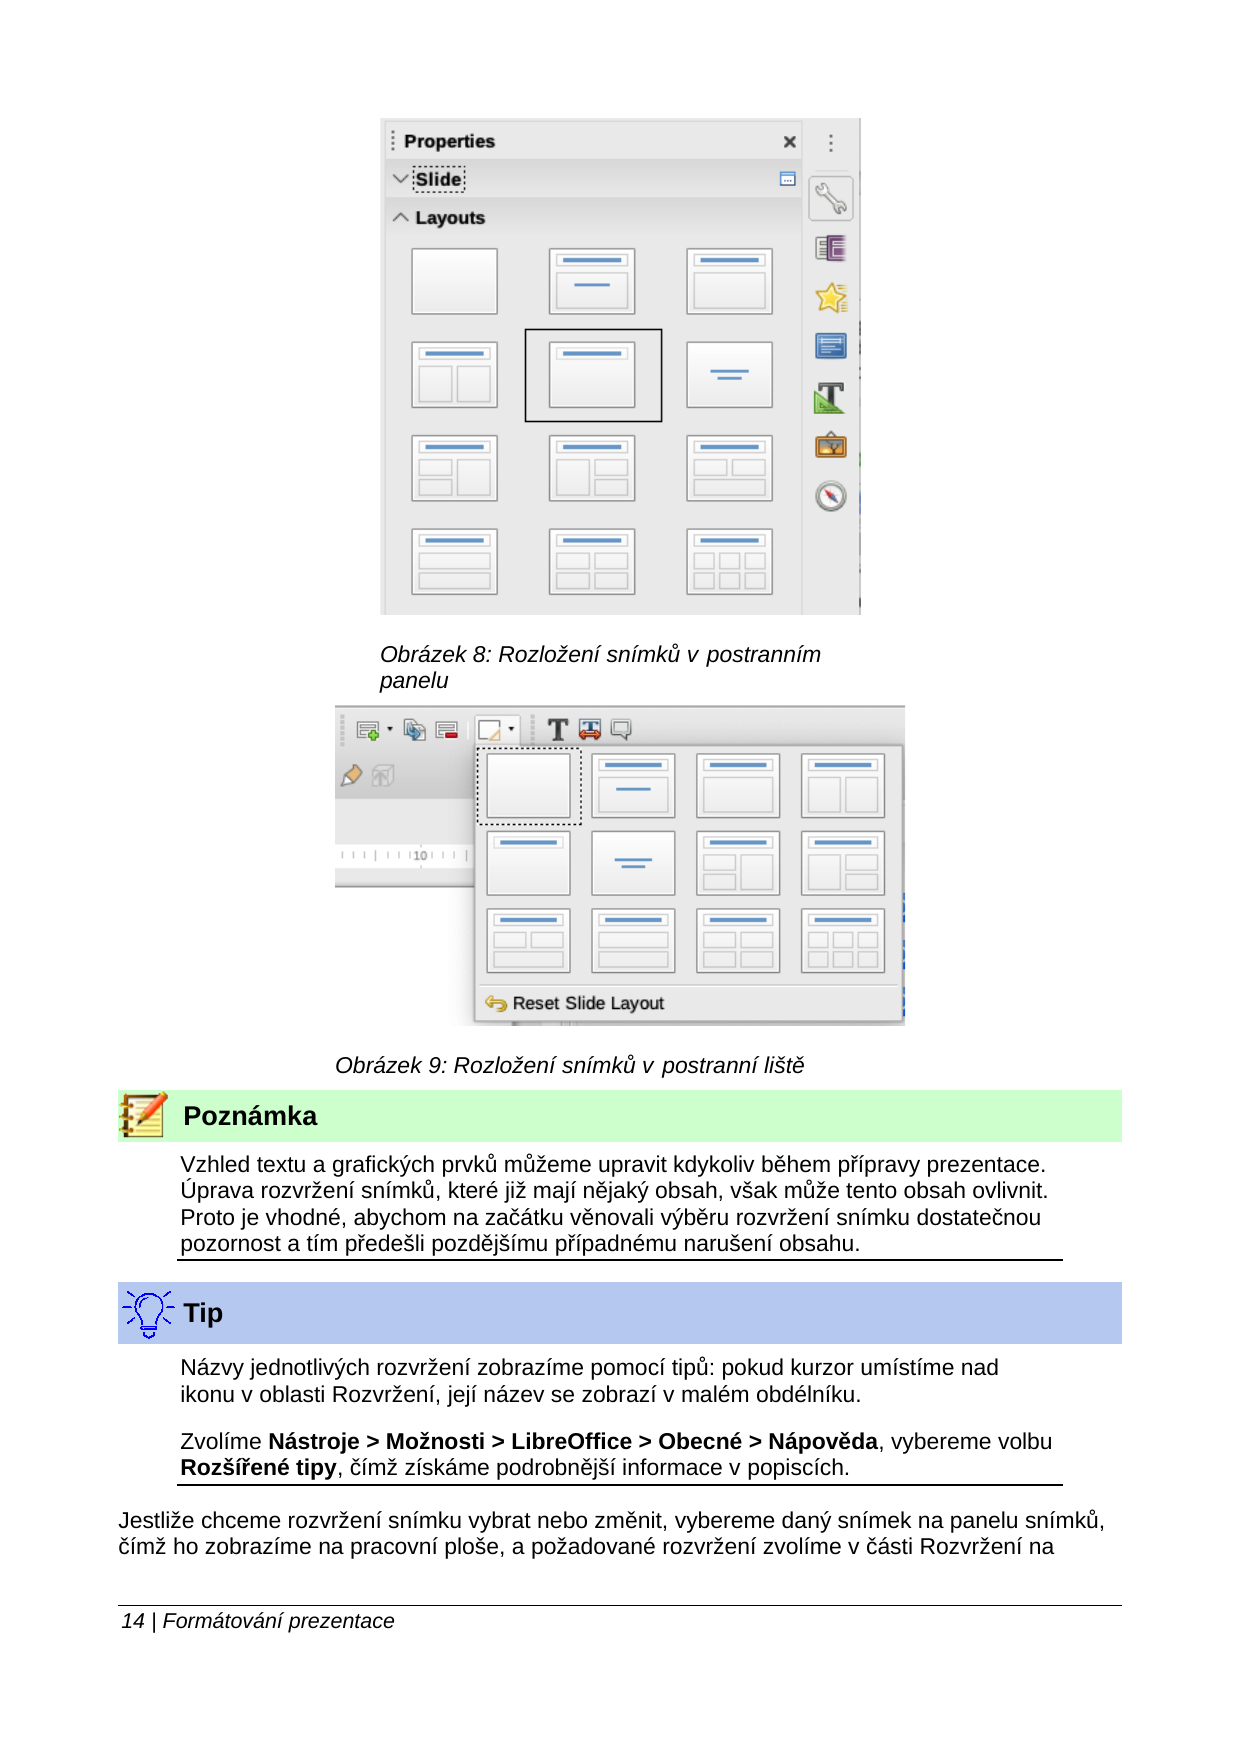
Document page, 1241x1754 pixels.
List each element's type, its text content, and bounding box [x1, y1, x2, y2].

subtitle Poznámka [118, 1090, 1122, 1142]
text Zvolíme Nástroje > Možnosti > LibreOffice > Obecné > Nápověda, vybereme volbu Rozšířené tipy, čímž získáme podrobnější informace v popiscích. [177, 1425, 1063, 1484]
subtitle Tip [118, 1282, 1122, 1344]
picture [335, 705, 906, 1026]
text Jestliže chceme rozvržení snímku vybrat nebo změnit, vybereme daný snímek na panelu snímků, čímž ho zobrazíme na pracovní ploše, a požadované rozvržení zvolíme v části Rozvržení na [118, 1507, 1122, 1559]
picture [119, 1283, 179, 1343]
picture [379, 118, 861, 615]
text Názvy jednotlivých rozvržení zobrazíme pomocí tipů: pokud kurzor umístíme nad ikonu v oblasti Rozvržení, její název se zobrazí v malém obdélníku. [177, 1351, 1063, 1407]
text Vzhled textu a grafických prvků můžeme upravit kdykoliv během přípravy prezentace. Úprava rozvržení snímků, které již mají nějaký obsah, však může tento obsah ovlivnit. Proto je vhodné, abychom na začátku věnovali výběru rozvržení snímku dostatečnou pozornost a tím předešli pozdějšímu případnému narušení obsahu. [177, 1148, 1063, 1259]
text Obrázek 9: Rozložení snímků v postranní liště [335, 1026, 905, 1078]
picture [119, 1090, 170, 1141]
text Obrázek 8: Rozložení snímků v postranním panelu [380, 615, 861, 694]
